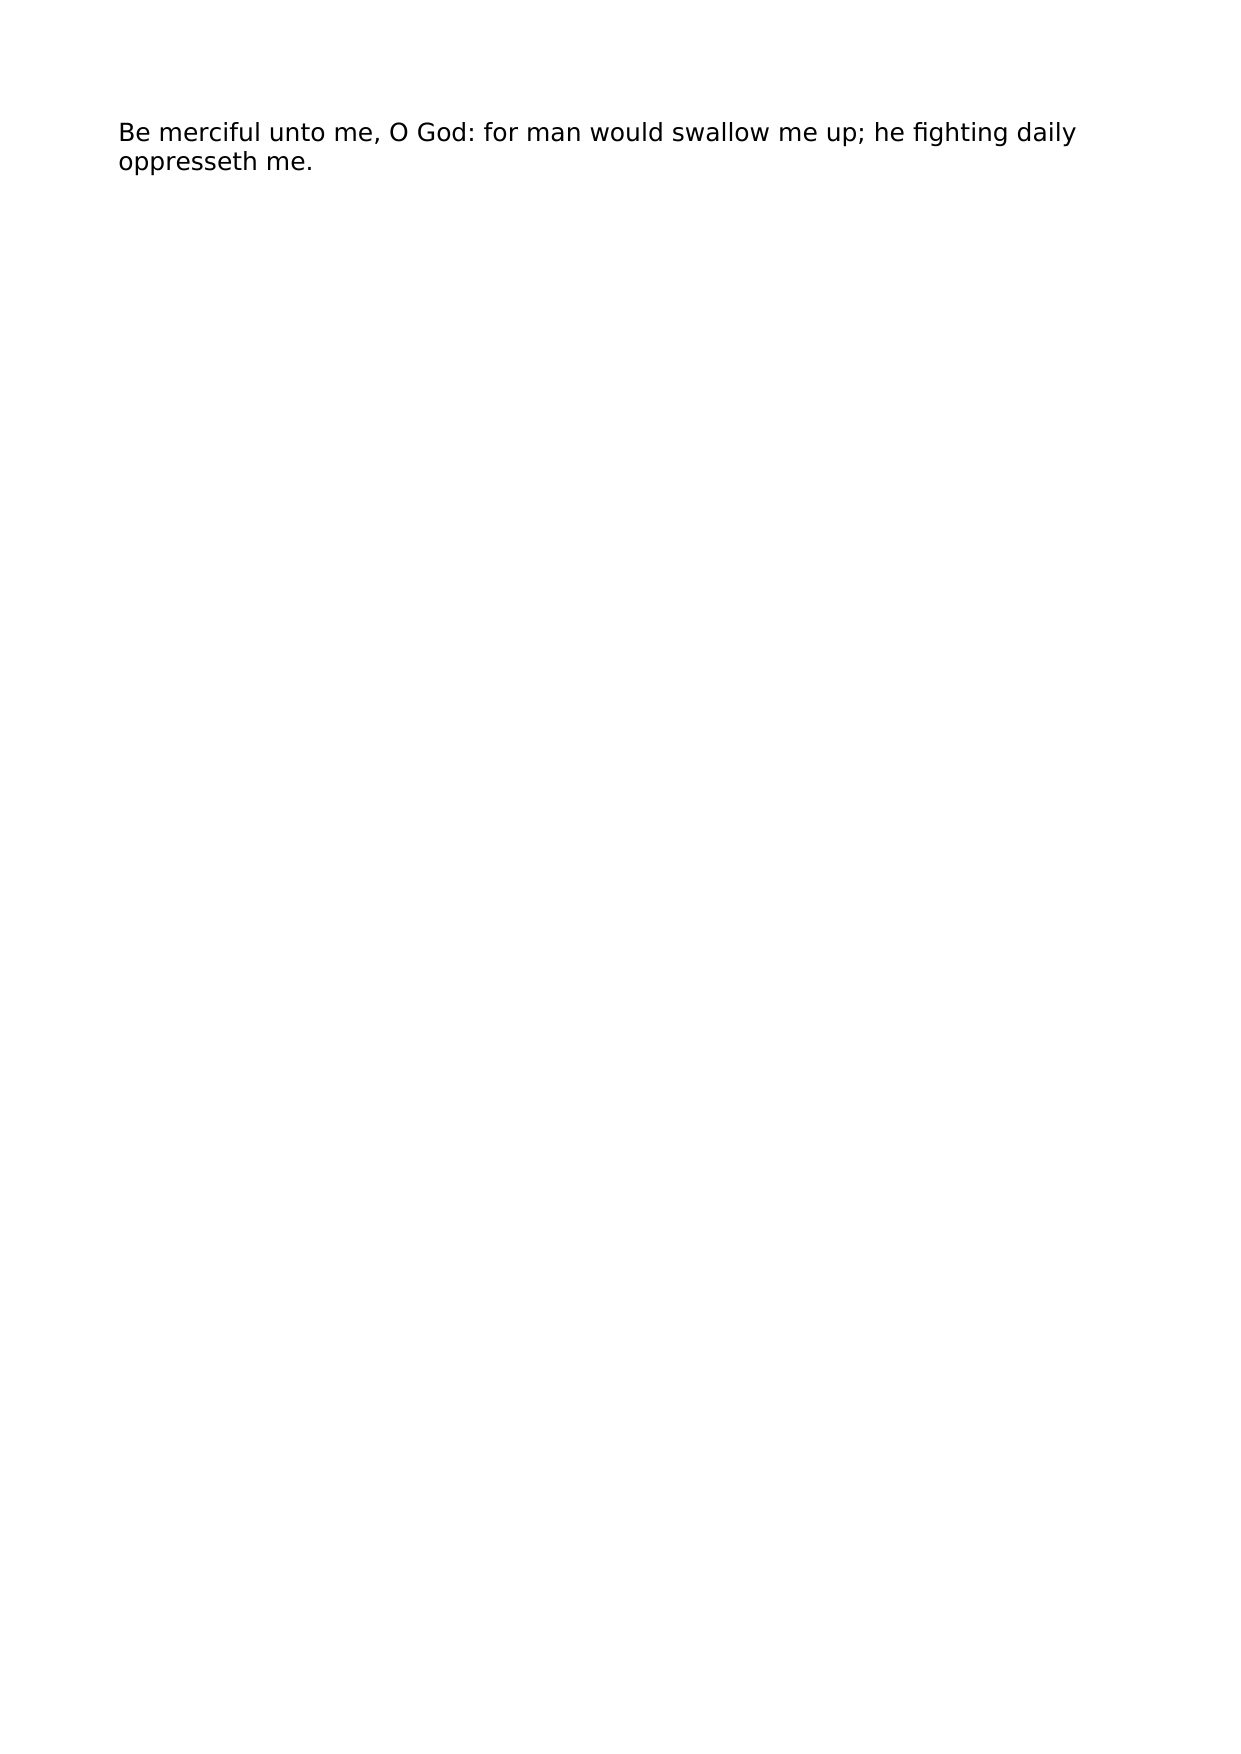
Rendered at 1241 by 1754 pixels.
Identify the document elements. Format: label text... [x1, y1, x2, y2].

text Be merciful unto me, O God: for man would swallow me up; he fighting daily oppresseth me. [118, 118, 1122, 176]
